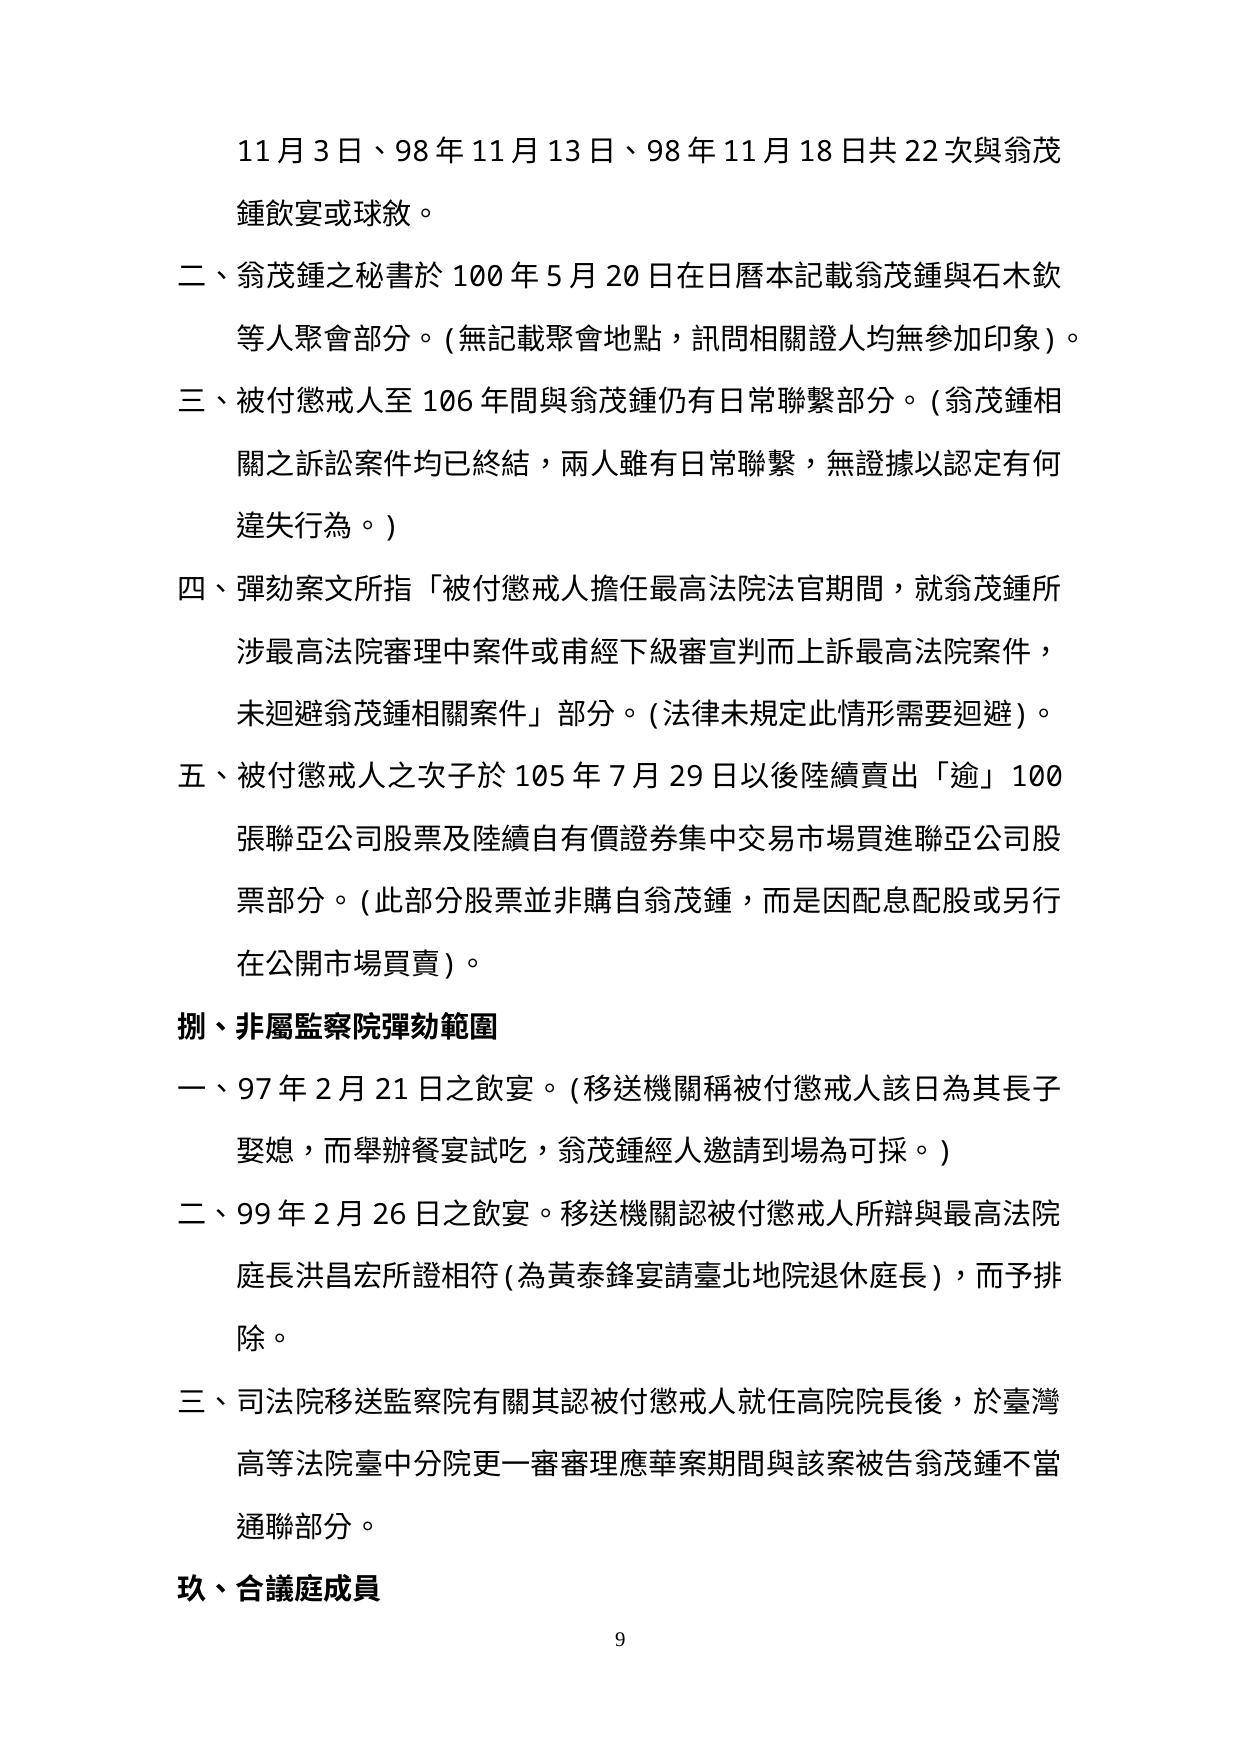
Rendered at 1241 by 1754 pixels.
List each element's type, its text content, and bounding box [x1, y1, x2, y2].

text 二、99年2月26日之飲宴。移送機關認被付懲戒人所辯與最高法院庭長洪昌宏所證相符(為黃泰鋒宴請臺北地院退休庭長)，而予排除。 [177, 1170, 1063, 1358]
text 捌、非屬監察院彈劾範圍 [177, 983, 1063, 1045]
text 11月3日、98年11月13日、98年11月18日共22次與翁茂鍾飲宴或球敘。 [177, 108, 1063, 233]
text 五、被付懲戒人之次子於105年7月29日以後陸續賣出「逾」100張聯亞公司股票及陸續自有價證券集中交易市場買進聯亞公司股票部分。(此部分股票並非購自翁茂鍾，而是因配息配股或另行在公開市場買賣)。 [177, 733, 1063, 983]
text 玖、合議庭成員 [177, 1545, 1063, 1608]
text 四、彈劾案文所指「被付懲戒人擔任最高法院法官期間，就翁茂鍾所涉最高法院審理中案件或甫經下級審宣判而上訴最高法院案件，未迴避翁茂鍾相關案件」部分。(法律未規定此情形需要迴避)。 [177, 545, 1063, 733]
text 一、97年2月21日之飲宴。(移送機關稱被付懲戒人該日為其長子娶媳，而舉辦餐宴試吃，翁茂鍾經人邀請到場為可採。) [177, 1045, 1063, 1170]
text 三、被付懲戒人至106年間與翁茂鍾仍有日常聯繫部分。(翁茂鍾相關之訴訟案件均已終結，兩人雖有日常聯繫，無證據以認定有何違失行為。) [177, 358, 1063, 545]
text 二、翁茂鍾之秘書於100年5月20日在日曆本記載翁茂鍾與石木欽等人聚會部分。(無記載聚會地點，訊問相關證人均無參加印象)。 [177, 233, 1063, 358]
text 三、司法院移送監察院有關其認被付懲戒人就任高院院長後，於臺灣高等法院臺中分院更一審審理應華案期間與該案被告翁茂鍾不當通聯部分。 [177, 1358, 1063, 1545]
